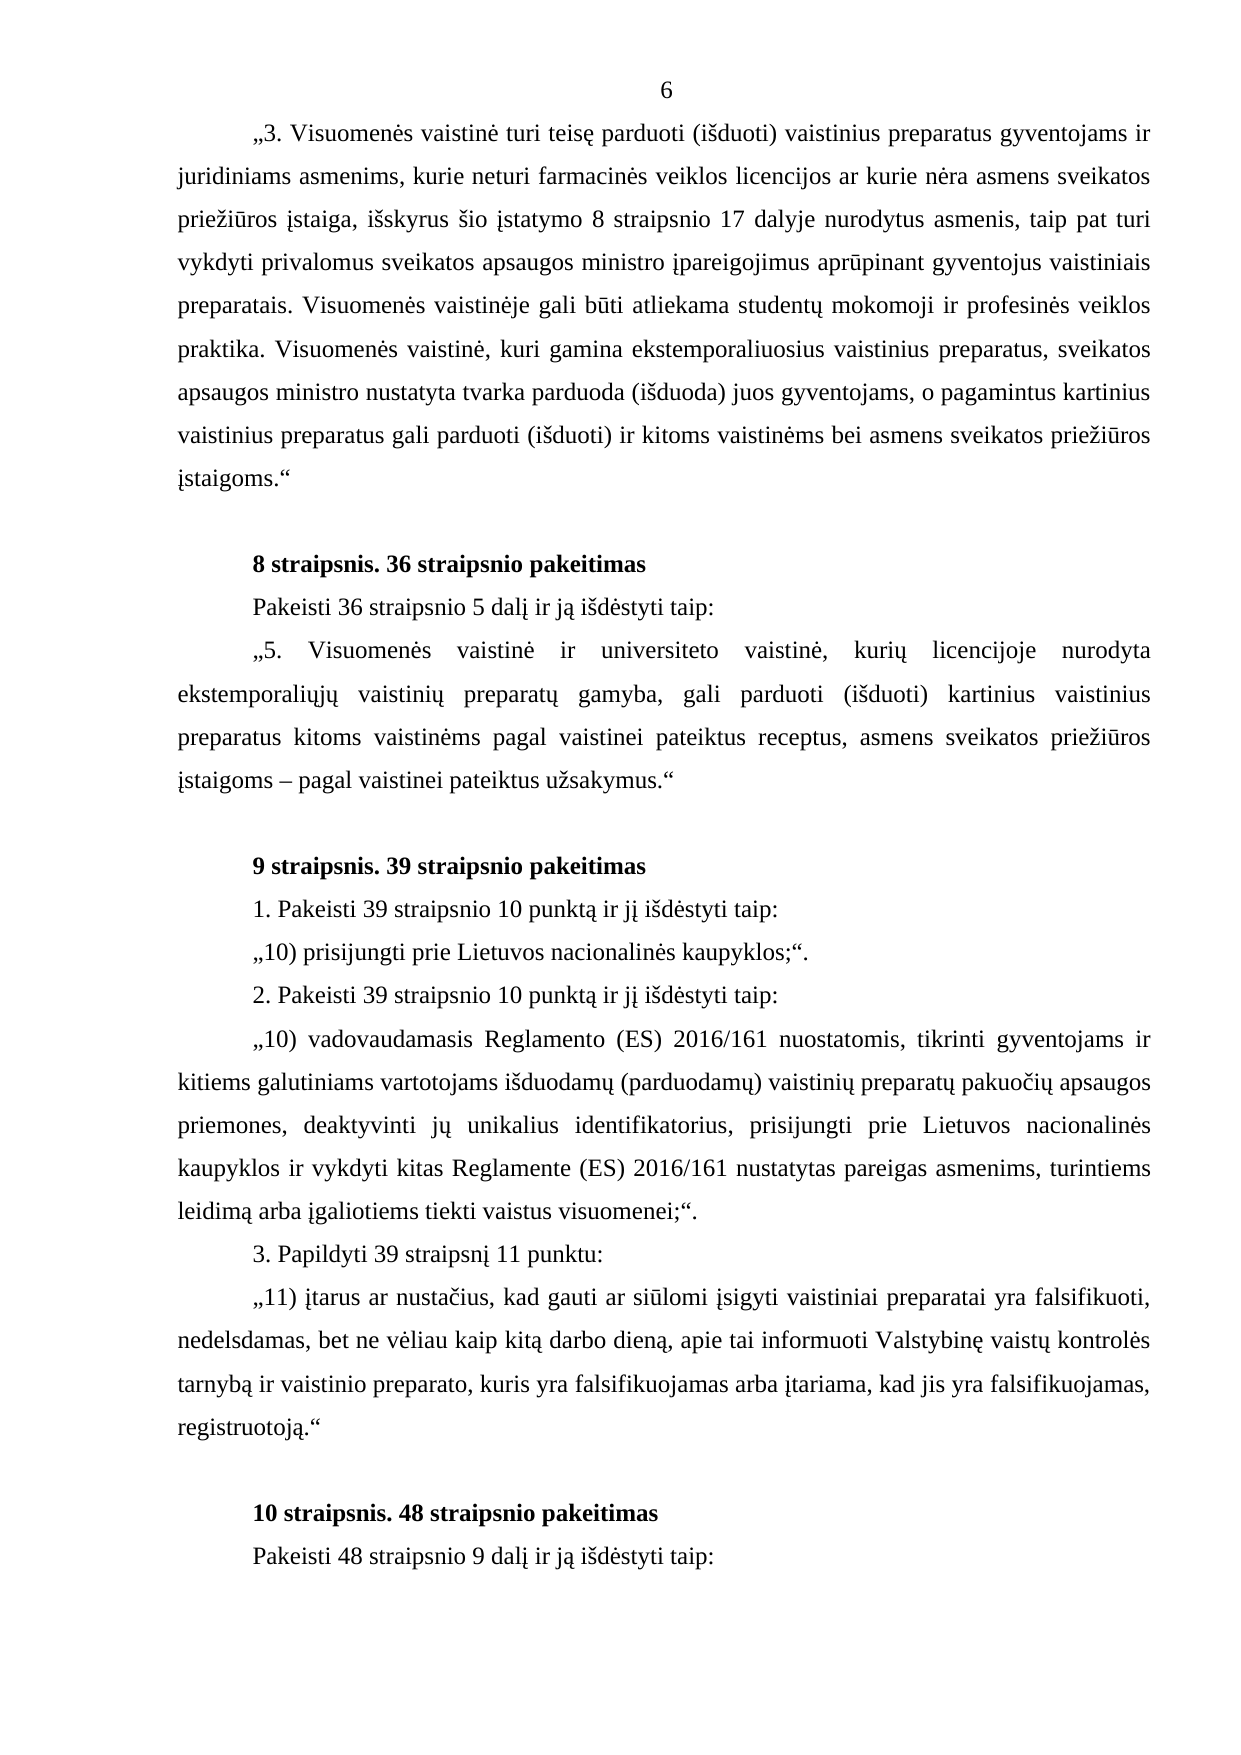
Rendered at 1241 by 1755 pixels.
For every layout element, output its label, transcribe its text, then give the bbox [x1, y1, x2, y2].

text 2. Pakeisti 39 straipsnio 10 punktą ir jį išdėstyti taip: [177, 981, 1152, 1009]
text Pakeisti 48 straipsnio 9 dalį ir ją išdėstyti taip: [177, 1541, 1152, 1570]
text „3. Visuomenės vaistinė turi teisę parduoti (išduoti) vaistinius preparatus gyventojams ir juridiniams asmenims, kurie neturi farmacinės veiklos licencijos ar kurie nėra asmens sveikatos priežiūros įstaiga, išskyrus šio įstatymo 8 straipsnio 17 dalyje nurodytus asmenis, taip pat turi vykdyti privalomus sveikatos apsaugos ministro įpareigojimus aprūpinant gyventojus vaistiniais preparatais. Visuomenės vaistinėje gali būti atliekama studentų mokomoji ir profesinės veiklos praktika. Visuomenės vaistinė, kuri gamina ekstemporaliuosius vaistinius preparatus, sveikatos apsaugos ministro nustatyta tvarka parduoda (išduoda) juos gyventojams, o pagamintus kartinius vaistinius preparatus gali parduoti (išduoti) ir kitoms vaistinėms bei asmens sveikatos priežiūros įstaigoms.“ [177, 118, 1152, 492]
text 9 straipsnis. 39 straipsnio pakeitimas [177, 851, 1152, 880]
text „11) įtarus ar nustačius, kad gauti ar siūlomi įsigyti vaistiniai preparatai yra falsifikuoti, nedelsdamas, bet ne vėliau kaip kitą darbo dieną, apie tai informuoti Valstybinę vaistų kontrolės tarnybą ir vaistinio preparato, kuris yra falsifikuojamas arba įtariama, kad jis yra falsifikuojamas, registruotoją.“ [177, 1282, 1152, 1441]
text „10) vadovaudamasis Reglamento (ES) 2016/161 nuostatomis, tikrinti gyventojams ir kitiems galutiniams vartotojams išduodamų (parduodamų) vaistinių preparatų pakuočių apsaugos priemones, deaktyvinti jų unikalius identifikatorius, prisijungti prie Lietuvos nacionalinės kaupyklos ir vykdyti kitas Reglamente (ES) 2016/161 nustatytas pareigas asmenims, turintiems leidimą arba įgaliotiems tiekti vaistus visuomenei;“. [177, 1024, 1152, 1225]
text „10) prisijungti prie Lietuvos nacionalinės kaupyklos;“. [177, 937, 1152, 966]
text 8 straipsnis. 36 straipsnio pakeitimas [177, 549, 1152, 578]
text 10 straipsnis. 48 straipsnio pakeitimas [177, 1498, 1152, 1527]
text 3. Papildyti 39 straipsnį 11 punktu: [177, 1239, 1152, 1268]
text „5. Visuomenės vaistinė ir universiteto vaistinė, kurių licencijoje nurodyta ekstemporaliųjų vaistinių preparatų gamyba, gali parduoti (išduoti) kartinius vaistinius preparatus kitoms vaistinėms pagal vaistinei pateiktus receptus, asmens sveikatos priežiūros įstaigoms – pagal vaistinei pateiktus užsakymus.“ [177, 636, 1152, 794]
text Pakeisti 36 straipsnio 5 dalį ir ją išdėstyti taip: [177, 592, 1152, 621]
text 1. Pakeisti 39 straipsnio 10 punktą ir jį išdėstyti taip: [177, 894, 1152, 923]
